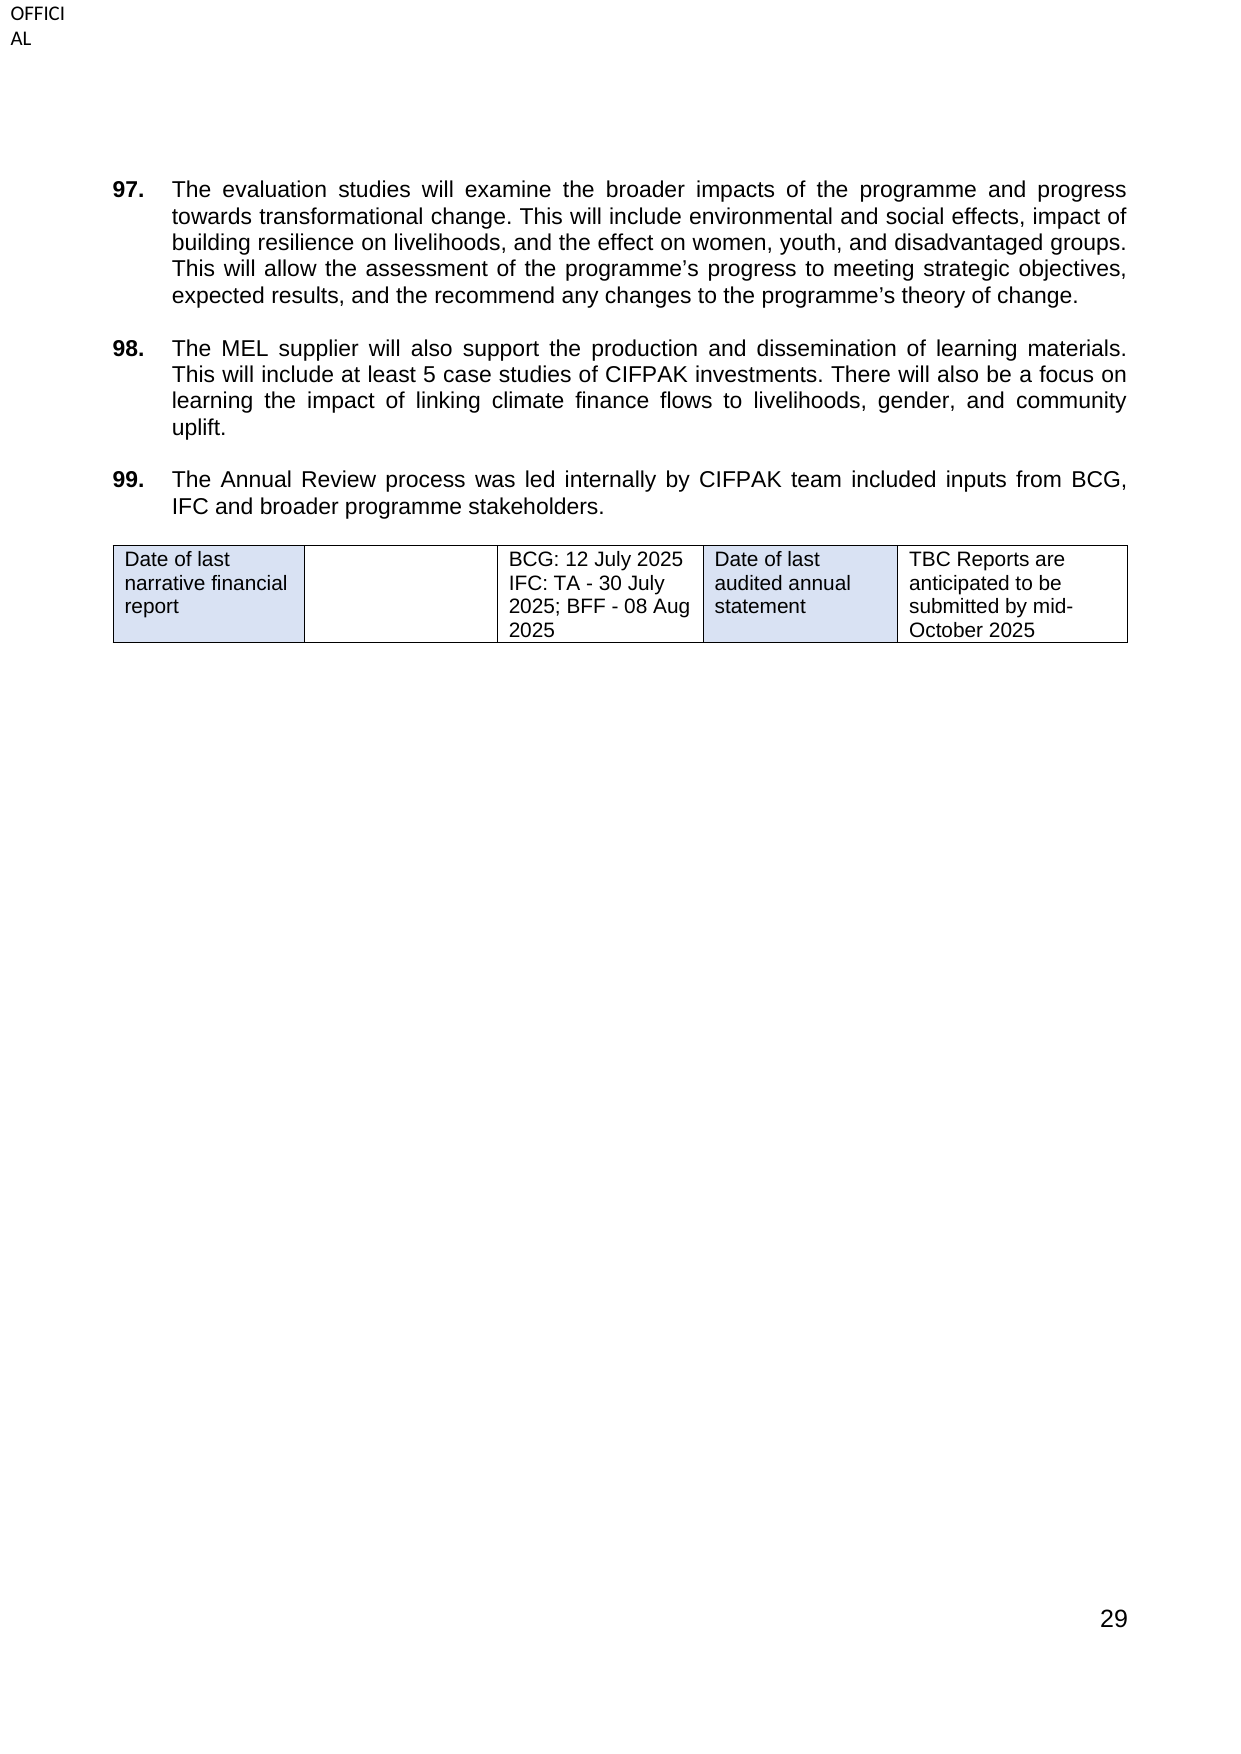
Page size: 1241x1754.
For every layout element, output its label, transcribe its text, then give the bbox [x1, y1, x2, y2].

list The evaluation studies will examine the broader impacts of the programme and progress towards transformational change. This will include environmental and social effects, impact of building resilience on livelihoods, and the effect on women, youth, and disadvantaged groups. This will allow the assessment of the programme’s progress to meeting strategic objectives, expected results, and the recommend any changes to the programme’s theory of change. [112, 176, 1128, 308]
list The MEL supplier will also support the production and dissemination of learning materials. This will include at least 5 case studies of CIFPAK investments. There will also be a focus on learning the impact of linking climate finance flows to livelihoods, gender, and community uplift. [112, 334, 1128, 440]
table_header TBC Reports are anticipated to be submitted by mid-October 2025 [898, 546, 1127, 642]
table_header Date of last audited annual statement [704, 546, 897, 642]
table_header [305, 546, 497, 642]
table_header Date of last narrative financial report [114, 546, 304, 642]
list The Annual Review process was led internally by CIFPAK team included inputs from BCG, IFC and broader programme stakeholders. [112, 466, 1128, 519]
table_header BCG: 12 July 2025 IFC: TA - 30 July 2025; BFF - 08 Aug 2025 [498, 546, 703, 642]
